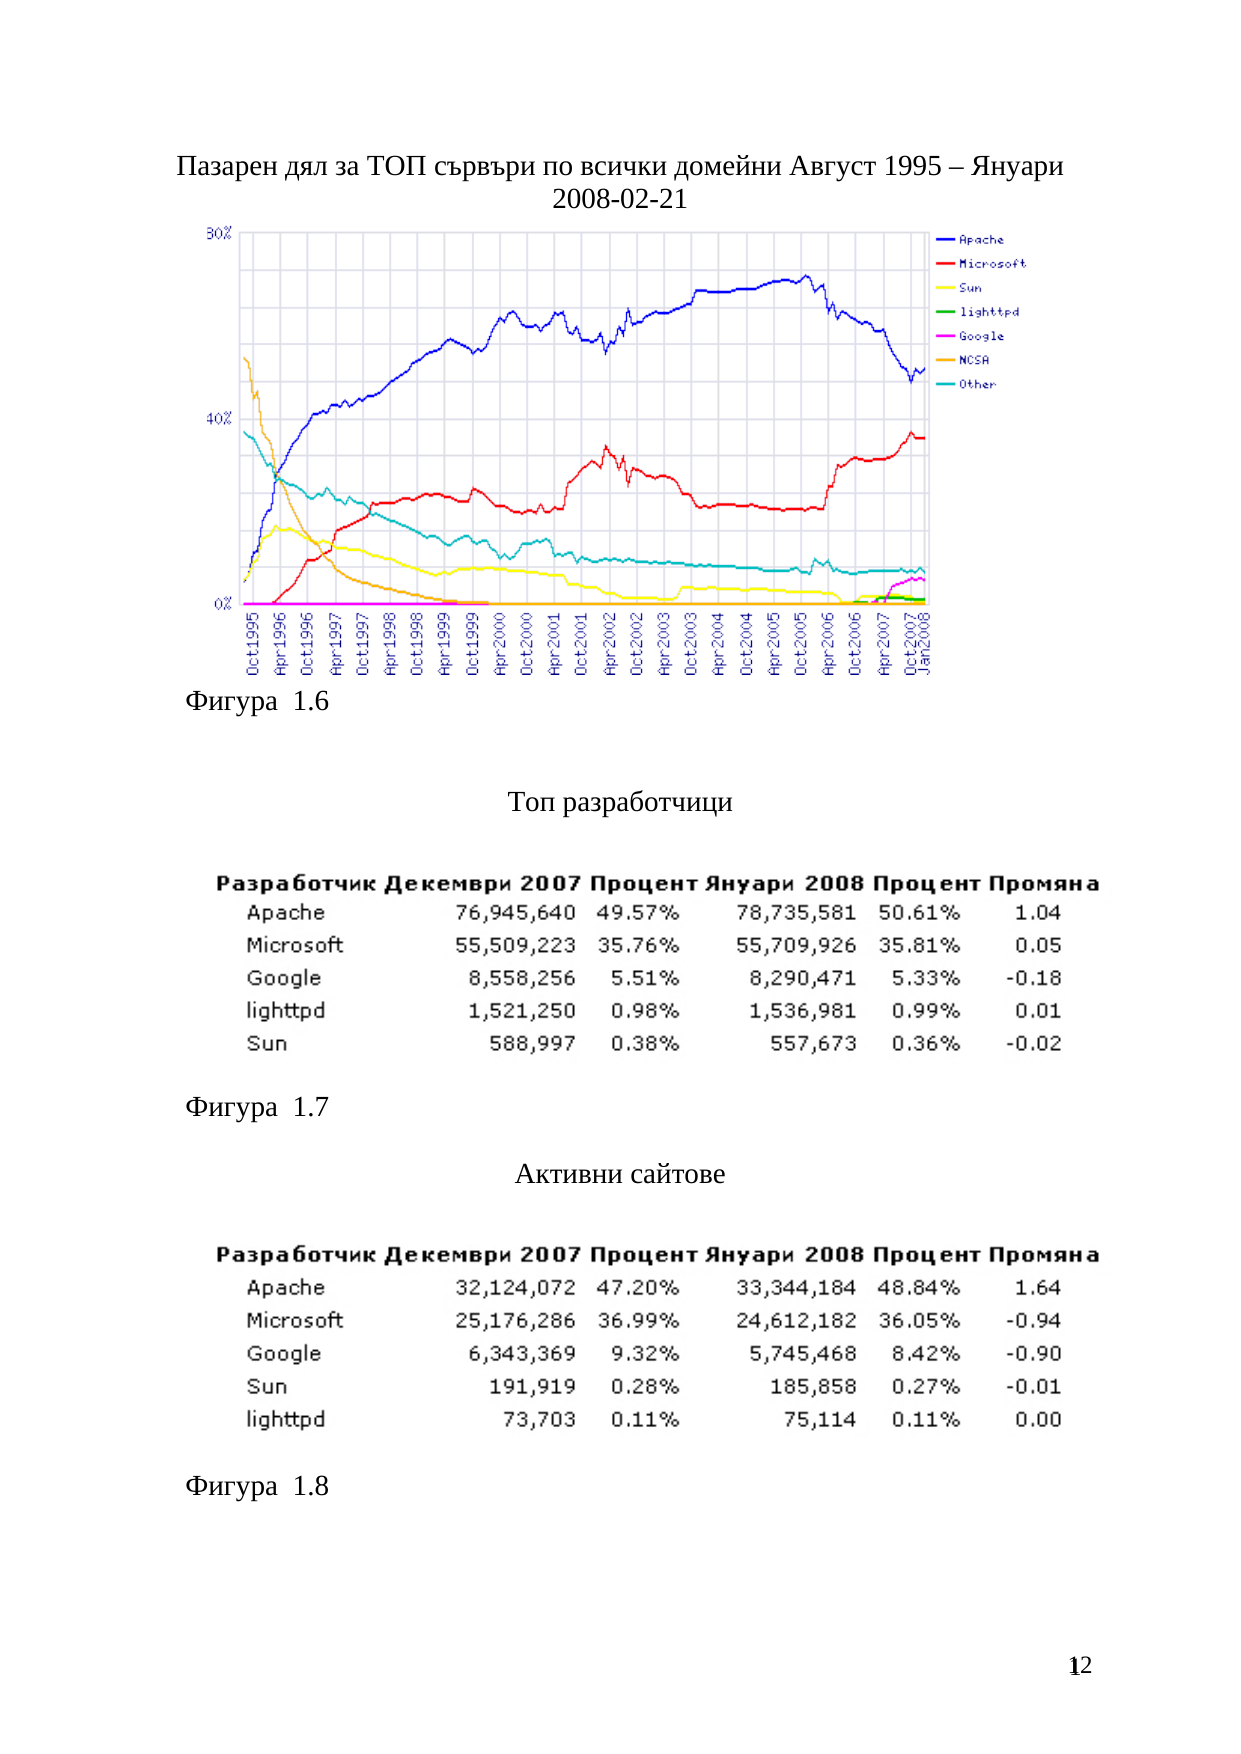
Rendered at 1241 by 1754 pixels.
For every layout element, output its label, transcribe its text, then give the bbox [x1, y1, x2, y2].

picture [201, 1232, 1114, 1460]
text Активни сайтове [148, 1156, 1092, 1189]
text Пазарен дял за ТОП сървъри по всички домейни Август 1995 – Януари 2008-02-21 [148, 148, 1092, 215]
text Фигура 1.7 [185, 1089, 1092, 1122]
picture [201, 860, 1114, 1080]
text Топ разработчици [148, 784, 1092, 818]
text Фигура 1.8 [185, 1468, 1092, 1502]
text Фигура 1.6 [185, 683, 1092, 717]
picture [207, 223, 1034, 675]
